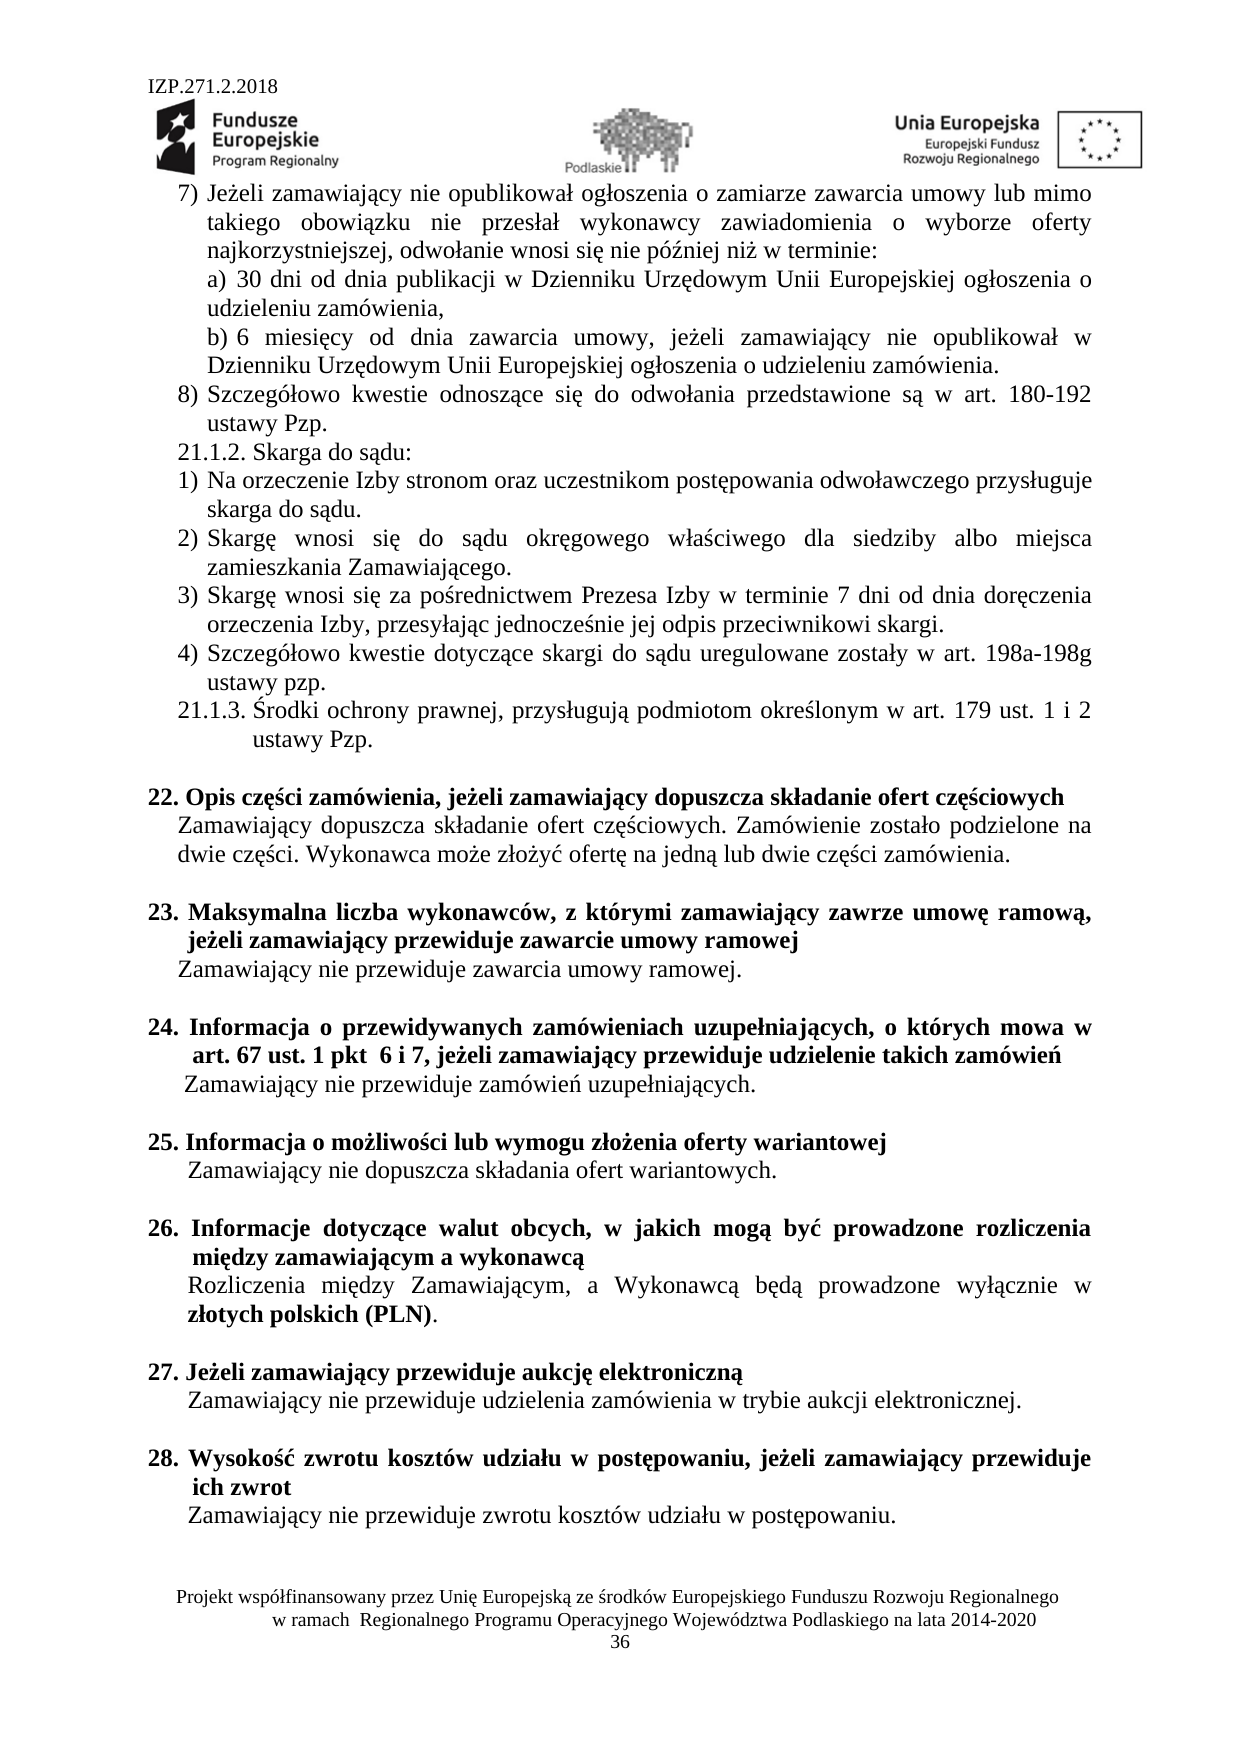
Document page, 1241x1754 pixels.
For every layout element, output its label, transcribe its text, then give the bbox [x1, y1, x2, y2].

text Rozliczenia między Zamawiającym, a Wykonawcą będą prowadzone wyłącznie w złotych polskich (PLN). [187, 1270, 1092, 1328]
text Zamawiający nie przewiduje zawarcia umowy ramowej. [177, 954, 1092, 983]
text Zamawiający nie przewiduje udzielenia zamówienia w trybie aukcji elektronicznej. [187, 1385, 1092, 1414]
list 6 miesięcy od dnia zawarcia umowy, jeżeli zamawiający nie opublikował w Dzienniku Urzędowym Unii Europejskiej ogłoszenia o udzieleniu zamówienia. [207, 322, 1092, 379]
list Na orzeczenie Izby stronom oraz uczestnikom postępowania odwoławczego przysługuje skarga do sądu. [177, 465, 1092, 523]
text 28. Wysokość zwrotu kosztów udziału w postępowaniu, jeżeli zamawiający przewiduje ich zwrot [148, 1443, 1092, 1500]
list Skargę wnosi się do sądu okręgowego właściwego dla siedziby albo miejsca zamieszkania Zamawiającego. [177, 523, 1092, 580]
list Skargę wnosi się za pośrednictwem Prezesa Izby w terminie 7 dni od dnia doręczenia orzeczenia Izby, przesyłając jednocześnie jej odpis przeciwnikowi skargi. [177, 580, 1092, 638]
text 24. Informacja o przewidywanych zamówieniach uzupełnia­jących, o których mowa w art. 67 ust. 1 pkt 6 i 7, jeżeli zamawiający przewiduje udzielenie takich zamówień [148, 1012, 1092, 1069]
list Skarga do sądu: [177, 437, 1092, 465]
text Zamawiający nie dopuszcza składania ofert wariantowych. [185, 1155, 1092, 1184]
text 22. Opis części zamówienia, jeżeli zamawiający dopuszcza składanie ofert częściowych [148, 782, 1092, 810]
list Jeżeli zamawiający nie opublikował ogłoszenia o zamiarze zawarcia umowy lub mimo takiego obowiązku nie przesłał wykonawcy zawiadomienia o wyborze oferty najkorzystniejszej, odwołanie wnosi się nie później niż w terminie: [177, 178, 1092, 264]
list Szczegółowo kwestie dotyczące skargi do sądu uregulowane zostały w art. 198a-198g ustawy pzp. [177, 638, 1092, 695]
text Zamawiający nie przewiduje zwrotu kosztów udziału w postępowaniu. [187, 1500, 1092, 1529]
text 23. Maksymalna liczba wykonawców, z którymi zamawiający zawrze umowę ramową, jeżeli zamawiający przewiduje zawarcie umowy ramowej [148, 897, 1092, 954]
list 30 dni od dnia publikacji w Dzienniku Urzędowym Unii Europejskiej ogłoszenia o udzieleniu zamówienia, [207, 264, 1092, 322]
text 25. Informacja o możliwości lub wymogu złożenia oferty wariantowej [148, 1127, 1092, 1155]
text 27. Jeżeli zamawiający przewiduje aukcję elektroniczną [148, 1357, 1092, 1385]
list Środki ochrony prawnej, przysługują podmiotom określonym w art. 179 ust. 1 i 2 ustawy Pzp. [177, 695, 1092, 753]
list Szczegółowo kwestie odnoszące się do odwołania przedstawione są w art. 180-192 ustawy Pzp. [177, 379, 1092, 437]
text Zamawiający nie przewiduje zamówień uzupełniających. [177, 1069, 1092, 1098]
text Zamawiający dopuszcza składanie ofert częściowych. Zamówienie zostało podzielone na dwie części. Wykonawca może złożyć ofertę na jedną lub dwie części zamówienia. [177, 810, 1092, 868]
text 26. Informacje dotyczące walut obcych, w jakich mogą być prowadzone rozliczenia między zamawiającym a wyko­nawcą [148, 1213, 1092, 1270]
